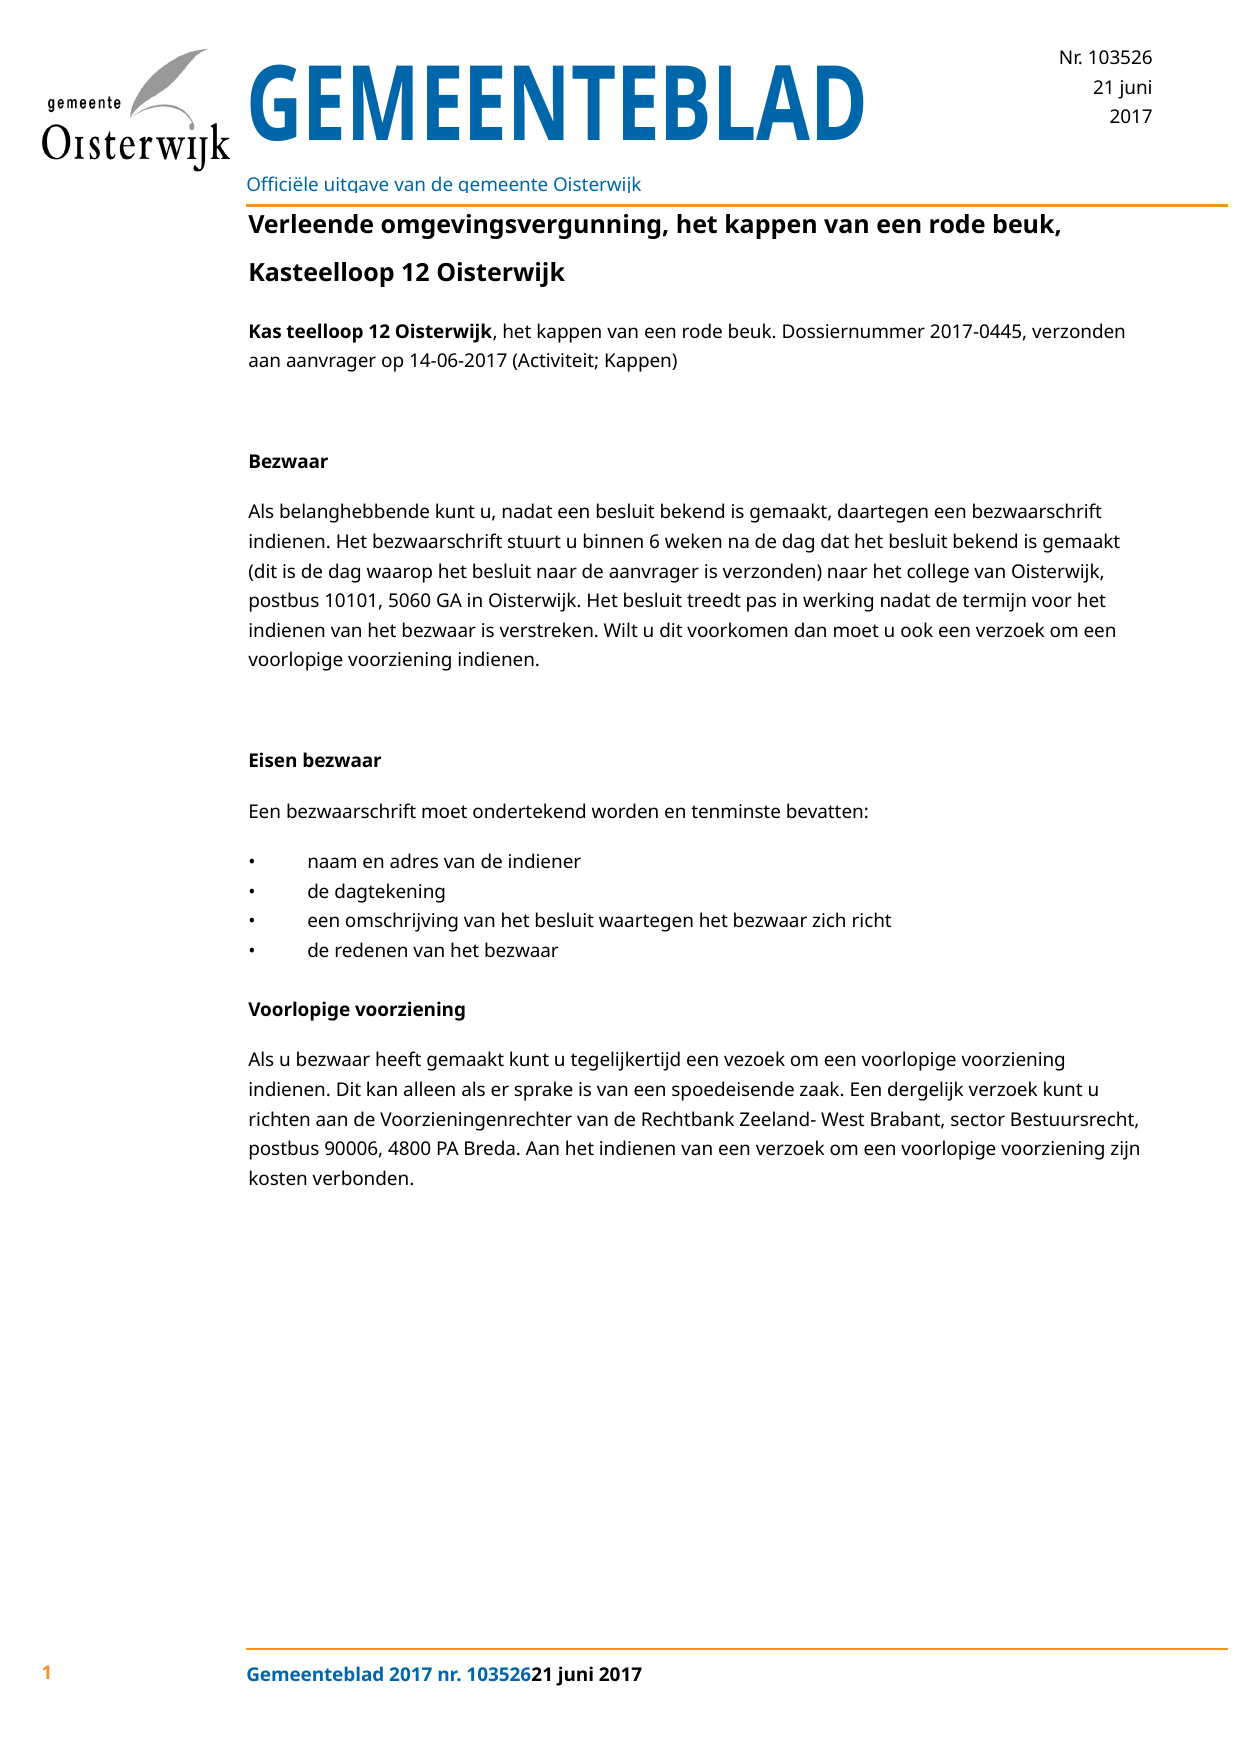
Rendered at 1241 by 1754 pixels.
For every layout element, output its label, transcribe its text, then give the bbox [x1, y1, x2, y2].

text Bezwaar [248, 448, 1152, 474]
text Kas teelloop 12 Oisterwijk, het kappen van een rode beuk. Dossiernummer 2017-0445, verzonden aan aanvrager op 14-06-2017 (Activiteit; Kappen) [248, 318, 1152, 373]
picture [41, 47, 231, 172]
text Eisen bezwaar [248, 747, 1152, 773]
list naam en adres van de indiener [248, 848, 1152, 874]
list de redenen van het bezwaar [248, 937, 1152, 963]
text Een bezwaarschrift moet ondertekend worden en tenminste bevatten: [248, 798, 1152, 824]
text Als belanghebbende kunt u, nadat een besluit bekend is gemaakt, daartegen een bezwaarschrift indienen. Het bezwaarschrift stuurt u binnen 6 weken na de dag dat het besluit bekend is gemaakt (dit is de dag waarop het besluit naar de aanvrager is verzonden) naar het college van Oisterwijk, postbus 10101, 5060 GA in Oisterwijk. Het besluit treedt pas in werking nadat de termijn voor het indienen van het bezwaar is verstreken. Wilt u dit voorkomen dan moet u ook een verzoek om een voorlopige voorziening indienen. [248, 499, 1152, 672]
text Als u bezwaar heeft gemaakt kunt u tegelijkertijd een vezoek om een voorlopige voorziening indienen. Dit kan alleen als er sprake is van een spoedeisende zaak. Een dergelijk verzoek kunt u richten aan de Voorzieningenrechter van de Rechtbank Zeeland- West Brabant, sector Bestuursrecht, postbus 90006, 4800 PA Breda. Aan het indienen van een verzoek om een voorlopige voorziening zijn kosten verbonden. [248, 1047, 1152, 1191]
text Verleende omgevingsvergunning, het kappen van een rode beuk, Kasteelloop 12 Oisterwijk [248, 207, 1152, 288]
list een omschrijving van het besluit waartegen het bezwaar zich richt [248, 907, 1152, 933]
list de dagtekening [248, 878, 1152, 904]
text Voorlopige voorziening [248, 996, 1152, 1022]
